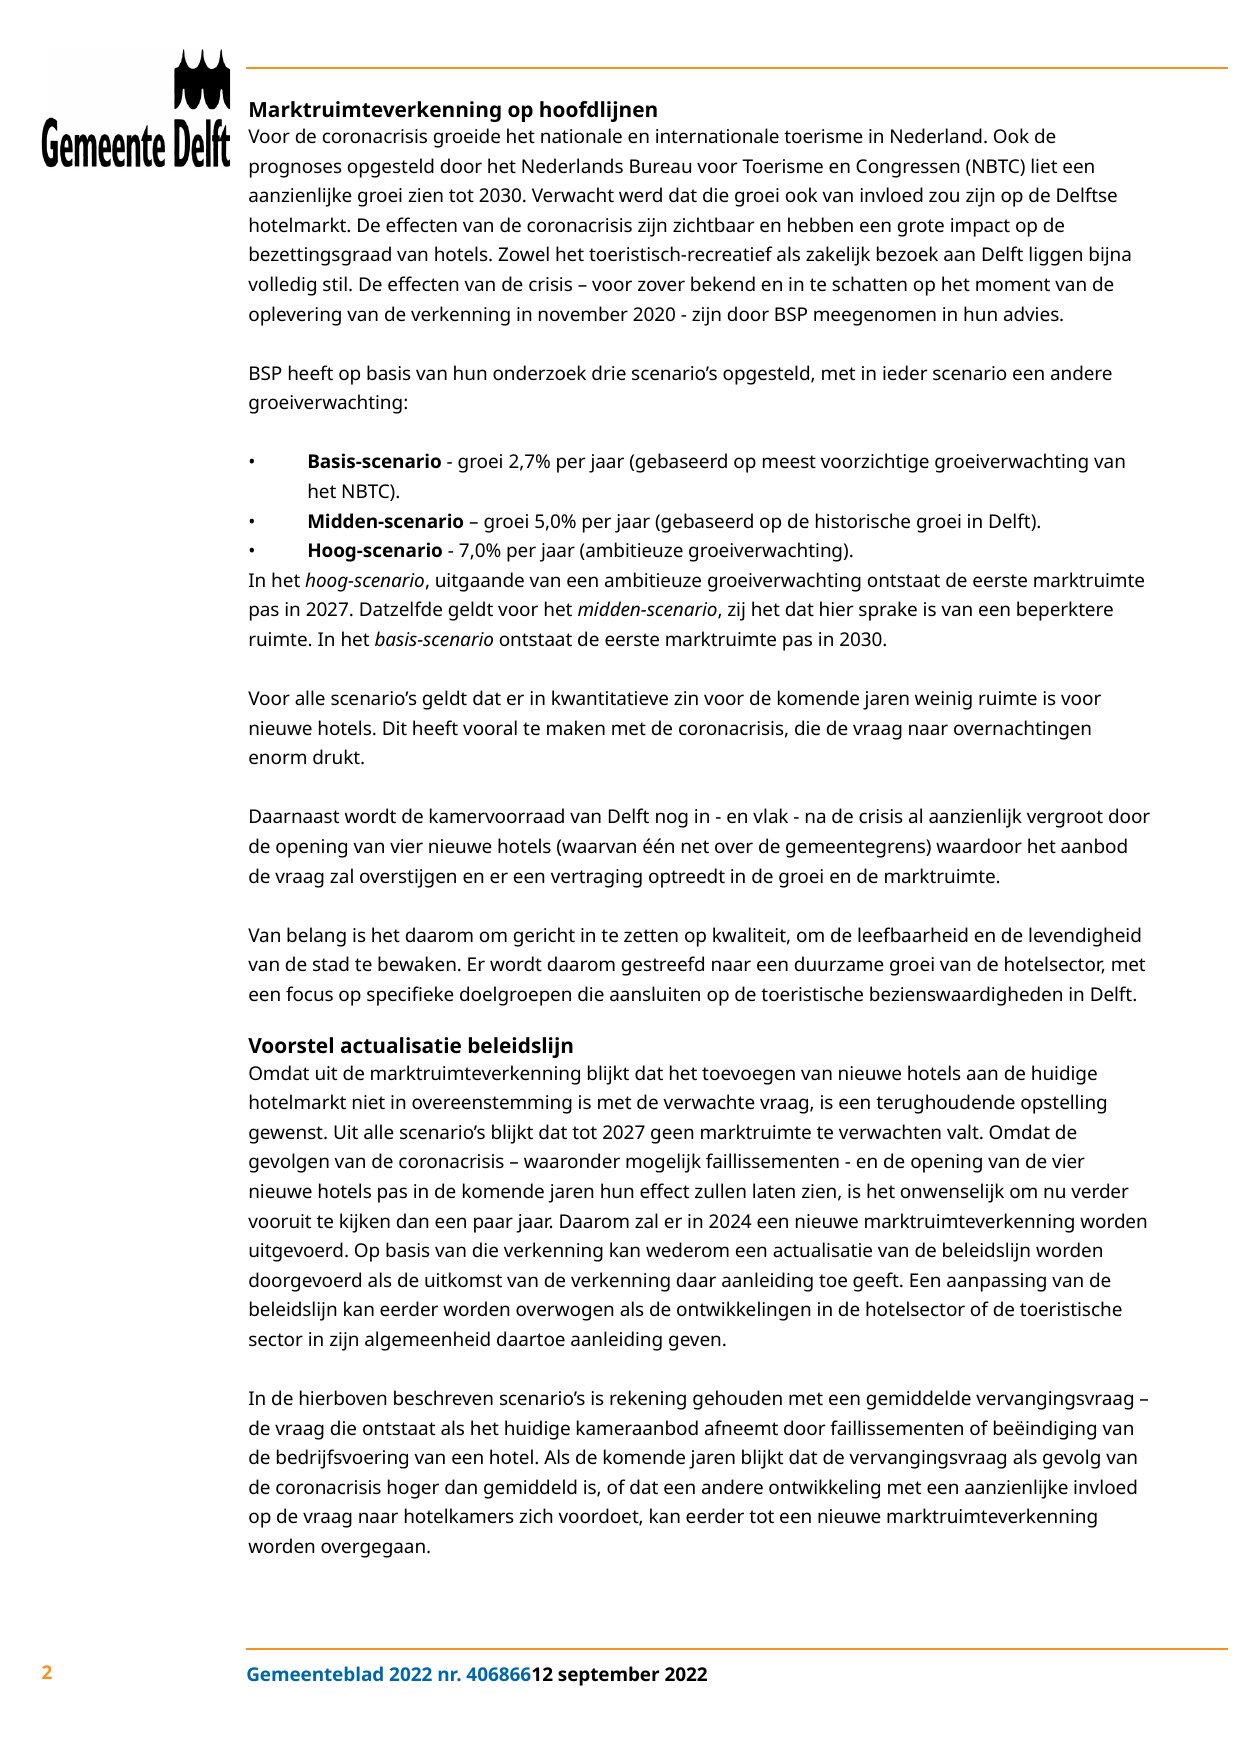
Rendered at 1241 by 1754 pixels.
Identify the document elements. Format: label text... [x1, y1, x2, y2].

text Marktruimteverkenning op hoofdlijnen [248, 95, 1152, 123]
text In het hoog-scenario, uitgaande van een ambitieuze groeiverwachting ontstaat de eerste marktruimte pas in 2027. Datzelfde geldt voor het midden-scenario, zij het dat hier sprake is van een beperktere ruimte. In het basis-scenario ontstaat de eerste marktruimte pas in 2030. [248, 567, 1152, 652]
text Omdat uit de marktruimteverkenning blijkt dat het toevoegen van nieuwe hotels aan de huidige hotelmarkt niet in overeenstemming is met de verwachte vraag, is een terughoudende opstelling gewenst. Uit alle scenario’s blijkt dat tot 2027 geen marktruimte te verwachten valt. Omdat de gevolgen van de coronacrisis – waaronder mogelijk faillissementen - en de opening van de vier nieuwe hotels pas in de komende jaren hun effect zullen laten zien, is het onwenselijk om nu verder vooruit te kijken dan een paar jaar. Daarom zal er in 2024 een nieuwe marktruimteverkenning worden uitgevoerd. Op basis van die verkenning kan wederom een actualisatie van de beleidslijn worden doorgevoerd als de uitkomst van de verkenning daar aanleiding toe geeft. Een aanpassing van de beleidslijn kan eerder worden overwogen als de ontwikkelingen in de hotelsector of de toeristische sector in zijn algemeenheid daartoe aanleiding geven. [248, 1060, 1152, 1352]
list Midden-scenario – groei 5,0% per jaar (gebaseerd op de historische groei in Delft). [248, 508, 1152, 533]
text Van belang is het daarom om gericht in te zetten op kwaliteit, om de leefbaarheid en de levendigheid van de stad te bewaken. Er wordt daarom gestreefd naar een duurzame groei van de hotelsector, met een focus op specifieke doelgroepen die aansluiten op de toeristische bezienswaardigheden in Delft. [248, 922, 1152, 1007]
text Voor de coronacrisis groeide het nationale en internationale toerisme in Nederland. Ook de prognoses opgesteld door het Nederlands Bureau voor Toerisme en Congressen (NBTC) liet een aanzienlijke groei zien tot 2030. Verwacht werd dat die groei ook van invloed zou zijn op de Delftse hotelmarkt. De effecten van de coronacrisis zijn zichtbaar en hebben een grote impact op de bezettingsgraad van hotels. Zowel het toeristisch-recreatief als zakelijk bezoek aan Delft liggen bijna volledig stil. De effecten van de crisis – voor zover bekend en in te schatten op het moment van de oplevering van de verkenning in november 2020 - zijn door BSP meegenomen in hun advies. [248, 123, 1152, 326]
text In de hierboven beschreven scenario’s is rekening gehouden met een gemiddelde vervangingsvraag – de vraag die ontstaat als het huidige kameraanbod afneemt door faillissementen of beëindiging van de bedrijfsvoering van een hotel. Als de komende jaren blijkt dat de vervangingsvraag als gevolg van de coronacrisis hoger dan gemiddeld is, of dat een andere ontwikkeling met een aanzienlijke invloed op de vraag naar hotelkamers zich voordoet, kan eerder tot een nieuwe marktruimteverkenning worden overgegaan. [248, 1385, 1152, 1559]
list Hoog-scenario - 7,0% per jaar (ambitieuze groeiverwachting). [248, 537, 1152, 563]
text BSP heeft op basis van hun onderzoek drie scenario’s opgesteld, met in ieder scenario een andere groeiverwachting: [248, 360, 1152, 415]
text Voor alle scenario’s geldt dat er in kwantitatieve zin voor de komende jaren weinig ruimte is voor nieuwe hotels. Dit heeft vooral te maken met de coronacrisis, die de vraag naar overnachtingen enorm drukt. [248, 685, 1152, 770]
list Basis-scenario - groei 2,7% per jaar (gebaseerd op meest voorzichtige groeiverwachting van het NBTC). [248, 449, 1152, 504]
text Voorstel actualisatie beleidslijn [248, 1032, 1152, 1060]
picture [41, 47, 231, 172]
text Daarnaast wordt de kamervoorraad van Delft nog in - en vlak - na de crisis al aanzienlijk vergroot door de opening van vier nieuwe hotels (waarvan één net over de gemeentegrens) waardoor het aanbod de vraag zal overstijgen en er een vertraging optreedt in de groei en de marktruimte. [248, 804, 1152, 888]
